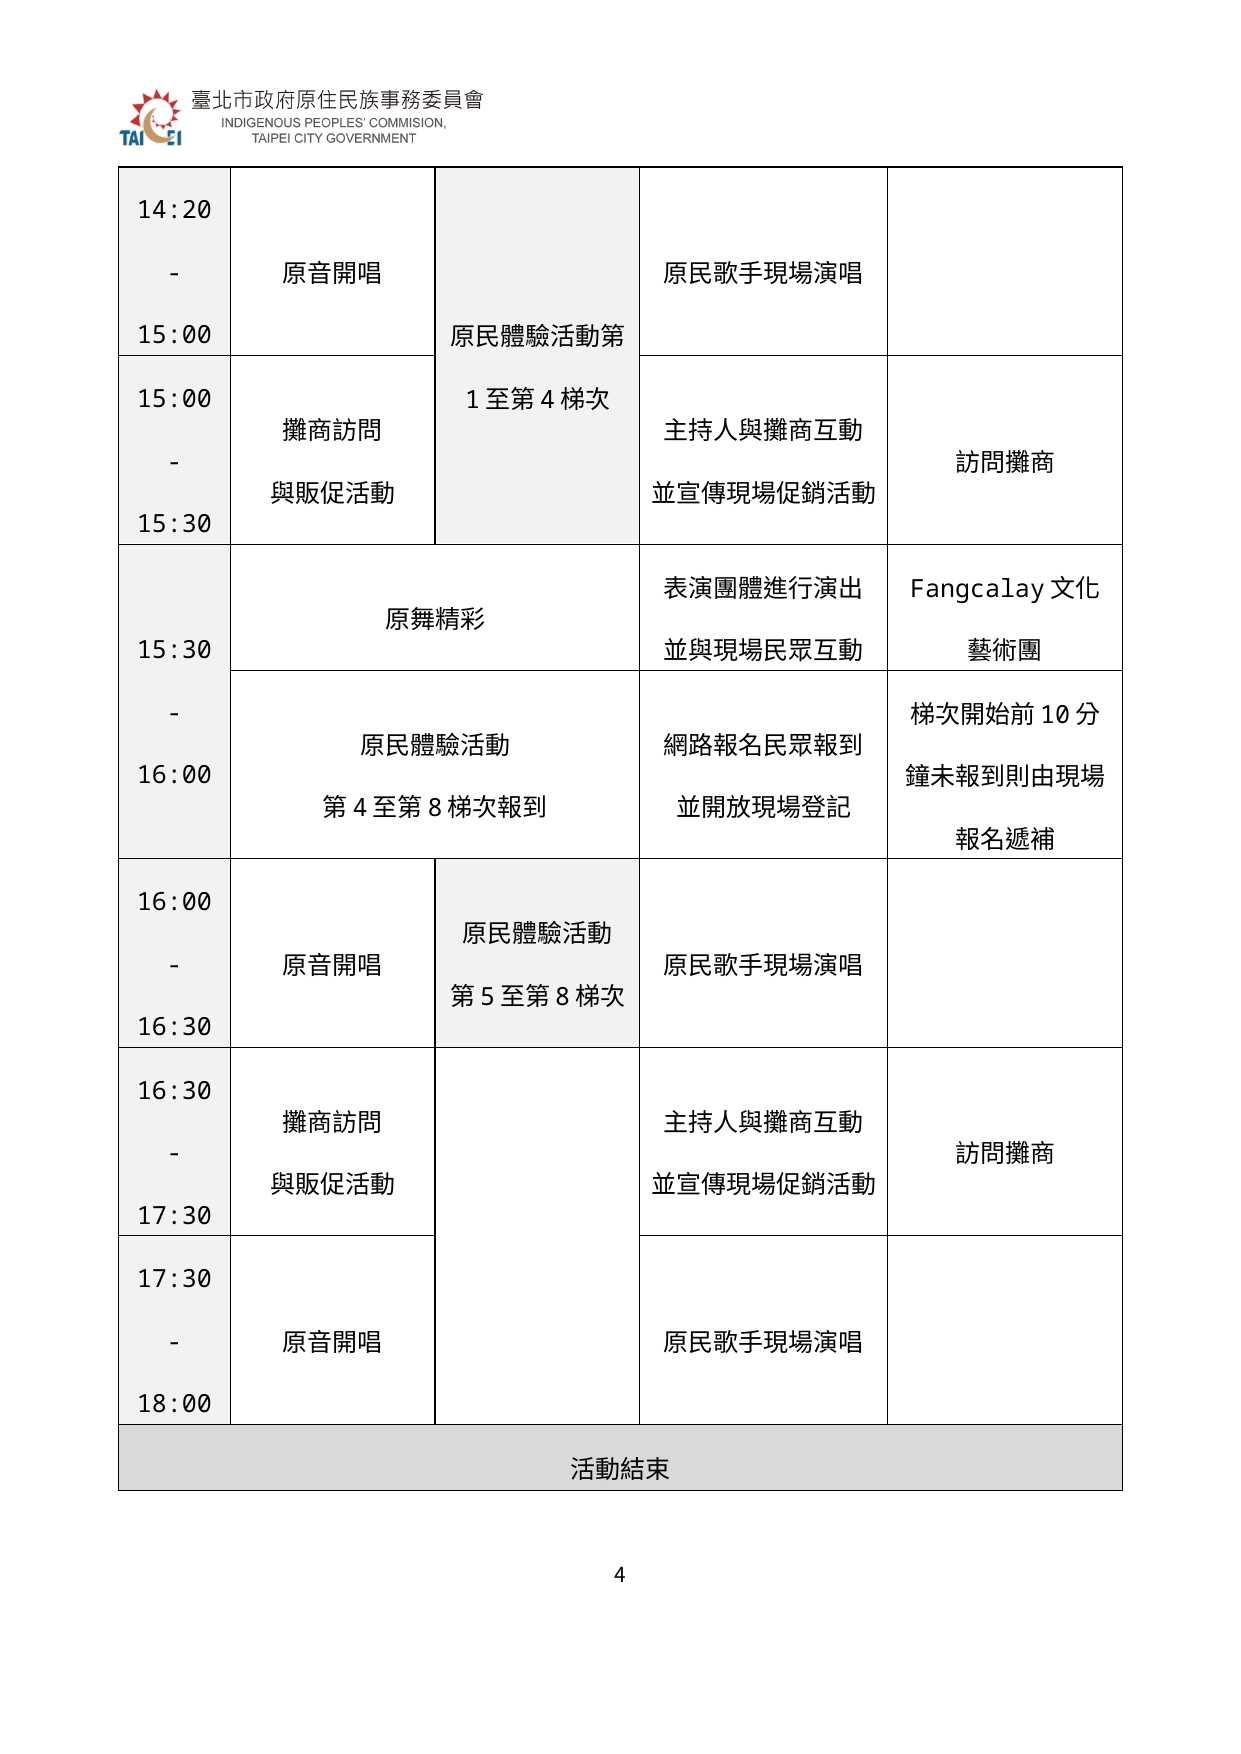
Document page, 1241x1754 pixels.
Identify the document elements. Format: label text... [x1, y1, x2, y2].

table_cell Fangcalay文化藝術團 [888, 545, 1122, 669]
table_cell 表演團體進行演出 並與現場民眾互動 [640, 545, 887, 669]
table_cell 16:30-17:30 [119, 1048, 230, 1235]
table_cell 15:00-15:30 [119, 356, 230, 543]
table_cell 訪問攤商 [888, 356, 1122, 543]
table_cell 主持人與攤商互動 並宣傳現場促銷活動 [640, 356, 887, 543]
table_cell 活動結束 [119, 1425, 1122, 1490]
table_cell 網路報名民眾報到 並開放現場登記 [640, 671, 887, 858]
table_cell [888, 1236, 1122, 1424]
table_cell 攤商訪問 與販促活動 [231, 1048, 434, 1235]
table_cell 攤商訪問 與販促活動 [231, 356, 434, 543]
table_cell [888, 168, 1122, 355]
table_cell 主持人與攤商互動 並宣傳現場促銷活動 [640, 1048, 887, 1235]
table_cell 15:30-16:00 [119, 545, 230, 858]
table_cell 梯次開始前10分鐘未報到則由現場報名遞補 [888, 671, 1122, 858]
table_cell 原民歌手現場演唱 [640, 168, 887, 355]
table_cell 原民歌手現場演唱 [640, 1236, 887, 1424]
table_cell [888, 859, 1122, 1047]
table_cell 原民體驗活動 第4至第8梯次報到 [231, 671, 639, 858]
table_cell 14:20-15:00 [119, 168, 230, 355]
table_cell 原民體驗活動第1至第4梯次 [436, 168, 639, 543]
table_cell 原舞精彩 [231, 545, 639, 669]
table_cell 原音開唱 [231, 859, 434, 1047]
table_cell 訪問攤商 [888, 1048, 1122, 1235]
table_cell 17:30-18:00 [119, 1236, 230, 1424]
table_cell 原民體驗活動 第5至第8梯次 [436, 859, 639, 1047]
table_cell 16:00-16:30 [119, 859, 230, 1047]
table_cell 原音開唱 [231, 1236, 434, 1424]
table_cell 原民歌手現場演唱 [640, 859, 887, 1047]
table_cell 原音開唱 [231, 168, 434, 355]
